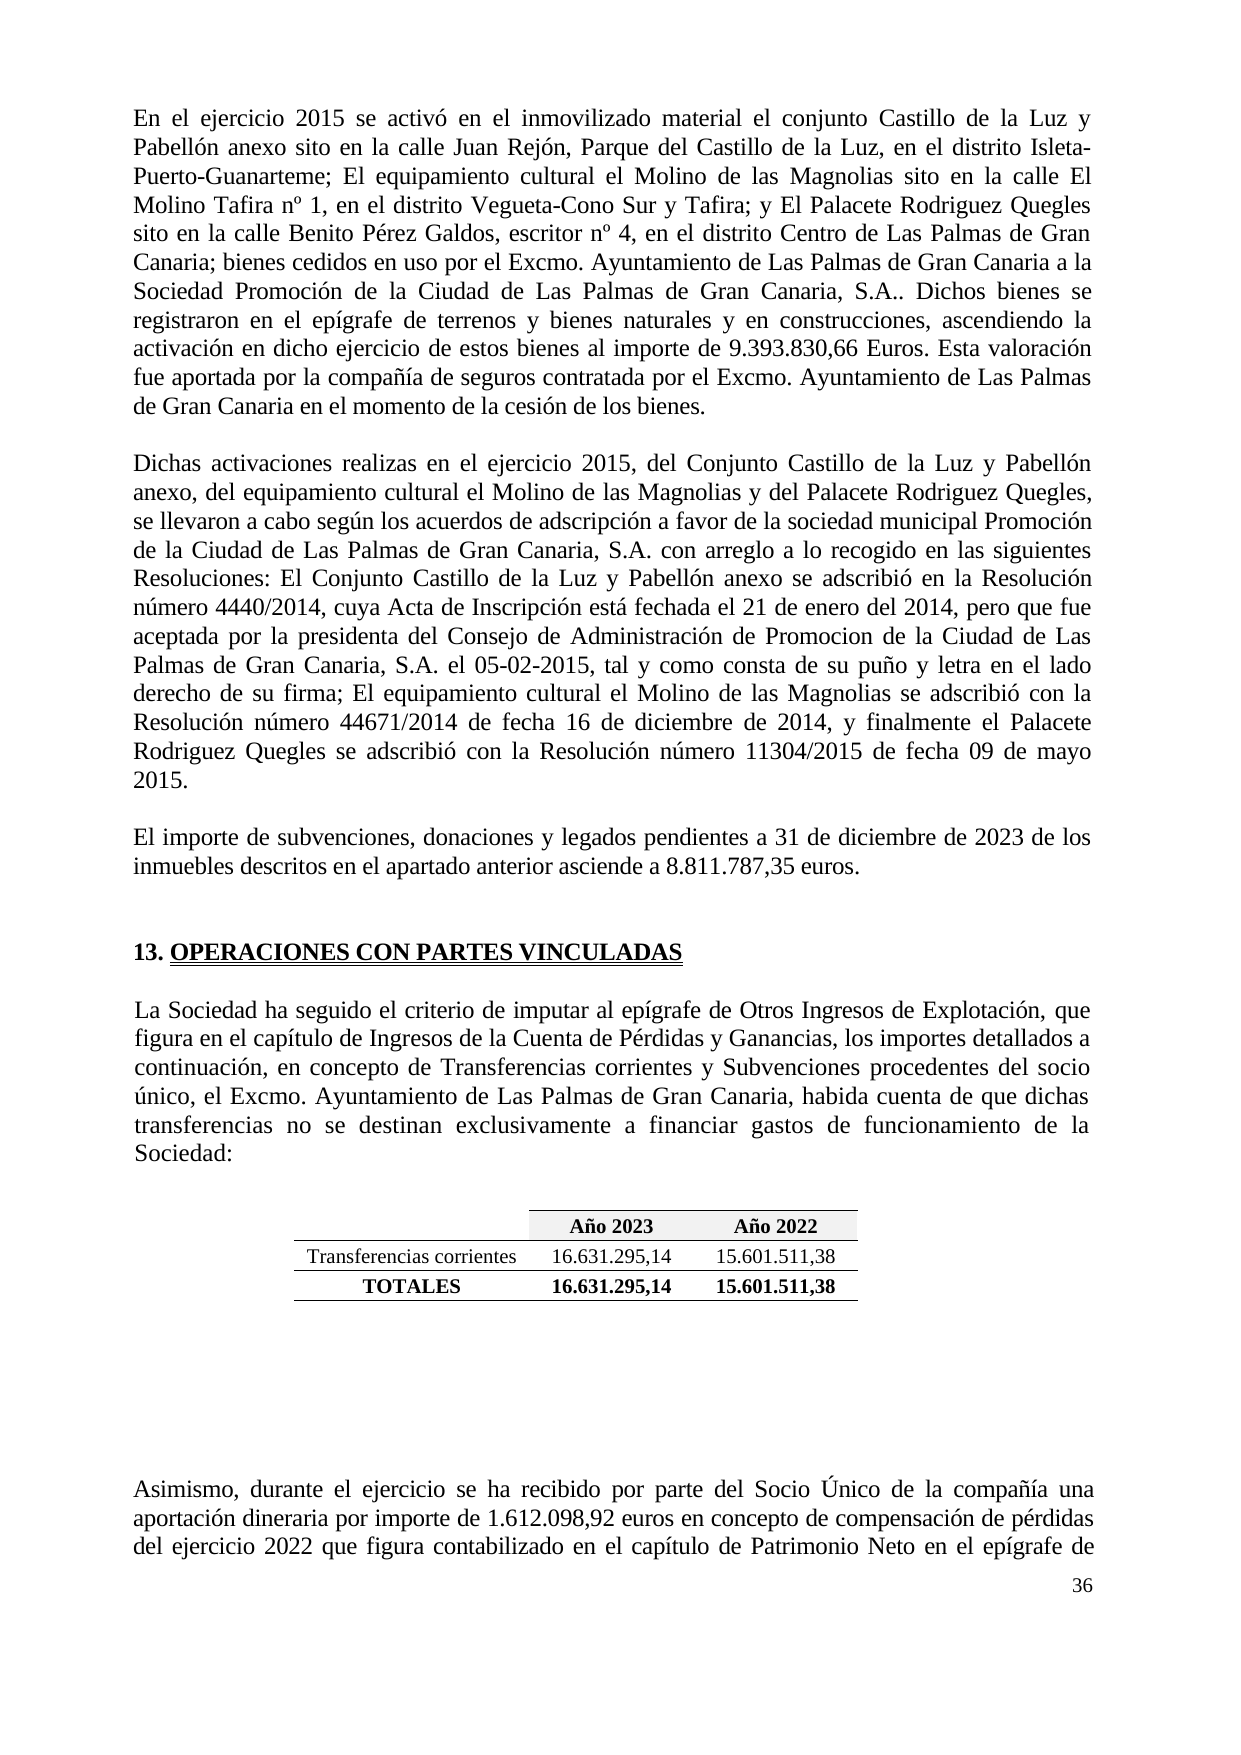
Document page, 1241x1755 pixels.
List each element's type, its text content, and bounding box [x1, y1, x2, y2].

text La Sociedad ha seguido el criterio de imputar al epígrafe de Otros Ingresos de Explotación, que figura en el capítulo de Ingresos de la Cuenta de Pérdidas y Ganancias, los importes detallados a continuación, en concepto de Transferencias corrientes y Subvenciones procedentes del socio único, el Excmo. Ayuntamiento de Las Palmas de Gran Canaria, habida cuenta de que dichas transferencias no se destinan exclusivamente a financiar gastos de funcionamiento de la Sociedad: [134, 995, 1090, 1167]
text Dichas activaciones realizas en el ejercicio 2015, del Conjunto Castillo de la Luz y Pabellón anexo, del equipamiento cultural el Molino de las Magnolias y del Palacete Rodriguez Quegles, se llevaron a cabo según los acuerdos de adscripción a favor de la sociedad municipal Promoción de la Ciudad de Las Palmas de Gran Canaria, S.A. con arreglo a lo recogido en las siguientes Resoluciones: El Conjunto Castillo de la Luz y Pabellón anexo se adscribió en la Resolución número 4440/2014, cuya Acta de Inscripción está fechada el 21 de enero del 2014, pero que fue aceptada por la presidenta del Consejo de Administración de Promocion de la Ciudad de Las Palmas de Gran Canaria, S.A. el 05-02-2015, tal y como consta de su puño y letra en el lado derecho de su firma; El equipamiento cultural el Molino de las Magnolias se adscribió con la Resolución número 44671/2014 de fecha 16 de diciembre de 2014, y finalmente el Palacete Rodriguez Quegles se adscribió con la Resolución número 11304/2015 de fecha 09 de mayo 2015. [133, 448, 1093, 793]
text El importe de subvenciones, donaciones y legados pendientes a 31 de diciembre de 2023 de los inmuebles descritos en el apartado anterior asciende a 8.811.787,35 euros. [133, 822, 1093, 880]
table_cell 16.631.295,14 [529, 1271, 693, 1300]
table_header [294, 1210, 529, 1240]
table_cell Transferencias corrientes [294, 1241, 529, 1270]
table_cell TOTALES [294, 1271, 529, 1300]
table_cell 15.601.511,38 [693, 1241, 857, 1270]
table_header Año 2023 [529, 1211, 693, 1240]
text En el ejercicio 2015 se activó en el inmovilizado material el conjunto Castillo de la Luz y Pabellón anexo sito en la calle Juan Rejón, Parque del Castillo de la Luz, en el distrito Isleta-Puerto-Guanarteme; El equipamiento cultural el Molino de las Magnolias sito en la calle El Molino Tafira nº 1, en el distrito Vegueta-Cono Sur y Tafira; y El Palacete Rodriguez Quegles sito en la calle Benito Pérez Galdos, escritor nº 4, en el distrito Centro de Las Palmas de Gran Canaria; bienes cedidos en uso por el Excmo. Ayuntamiento de Las Palmas de Gran Canaria a la Sociedad Promoción de la Ciudad de Las Palmas de Gran Canaria, S.A.. Dichos bienes se registraron en el epígrafe de terrenos y bienes naturales y en construcciones, ascendiendo la activación en dicho ejercicio de estos bienes al importe de 9.393.830,66 Euros. Esta valoración fue aportada por la compañía de seguros contratada por el Excmo. Ayuntamiento de Las Palmas de Gran Canaria en el momento de la cesión de los bienes. [133, 103, 1093, 420]
table_cell 16.631.295,14 [529, 1241, 693, 1270]
text 13. OPERACIONES CON PARTES VINCULADAS [59, 937, 1093, 966]
text Asimismo, durante el ejercicio se ha recibido por parte del Socio Único de la compañía una aportación dineraria por importe de 1.612.098,92 euros en concepto de compensación de pérdidas del ejercicio 2022 que figura contabilizado en el capítulo de Patrimonio Neto en el epígrafe de [133, 1474, 1095, 1560]
table_header Año 2022 [693, 1211, 857, 1240]
table_cell 15.601.511,38 [693, 1271, 857, 1300]
